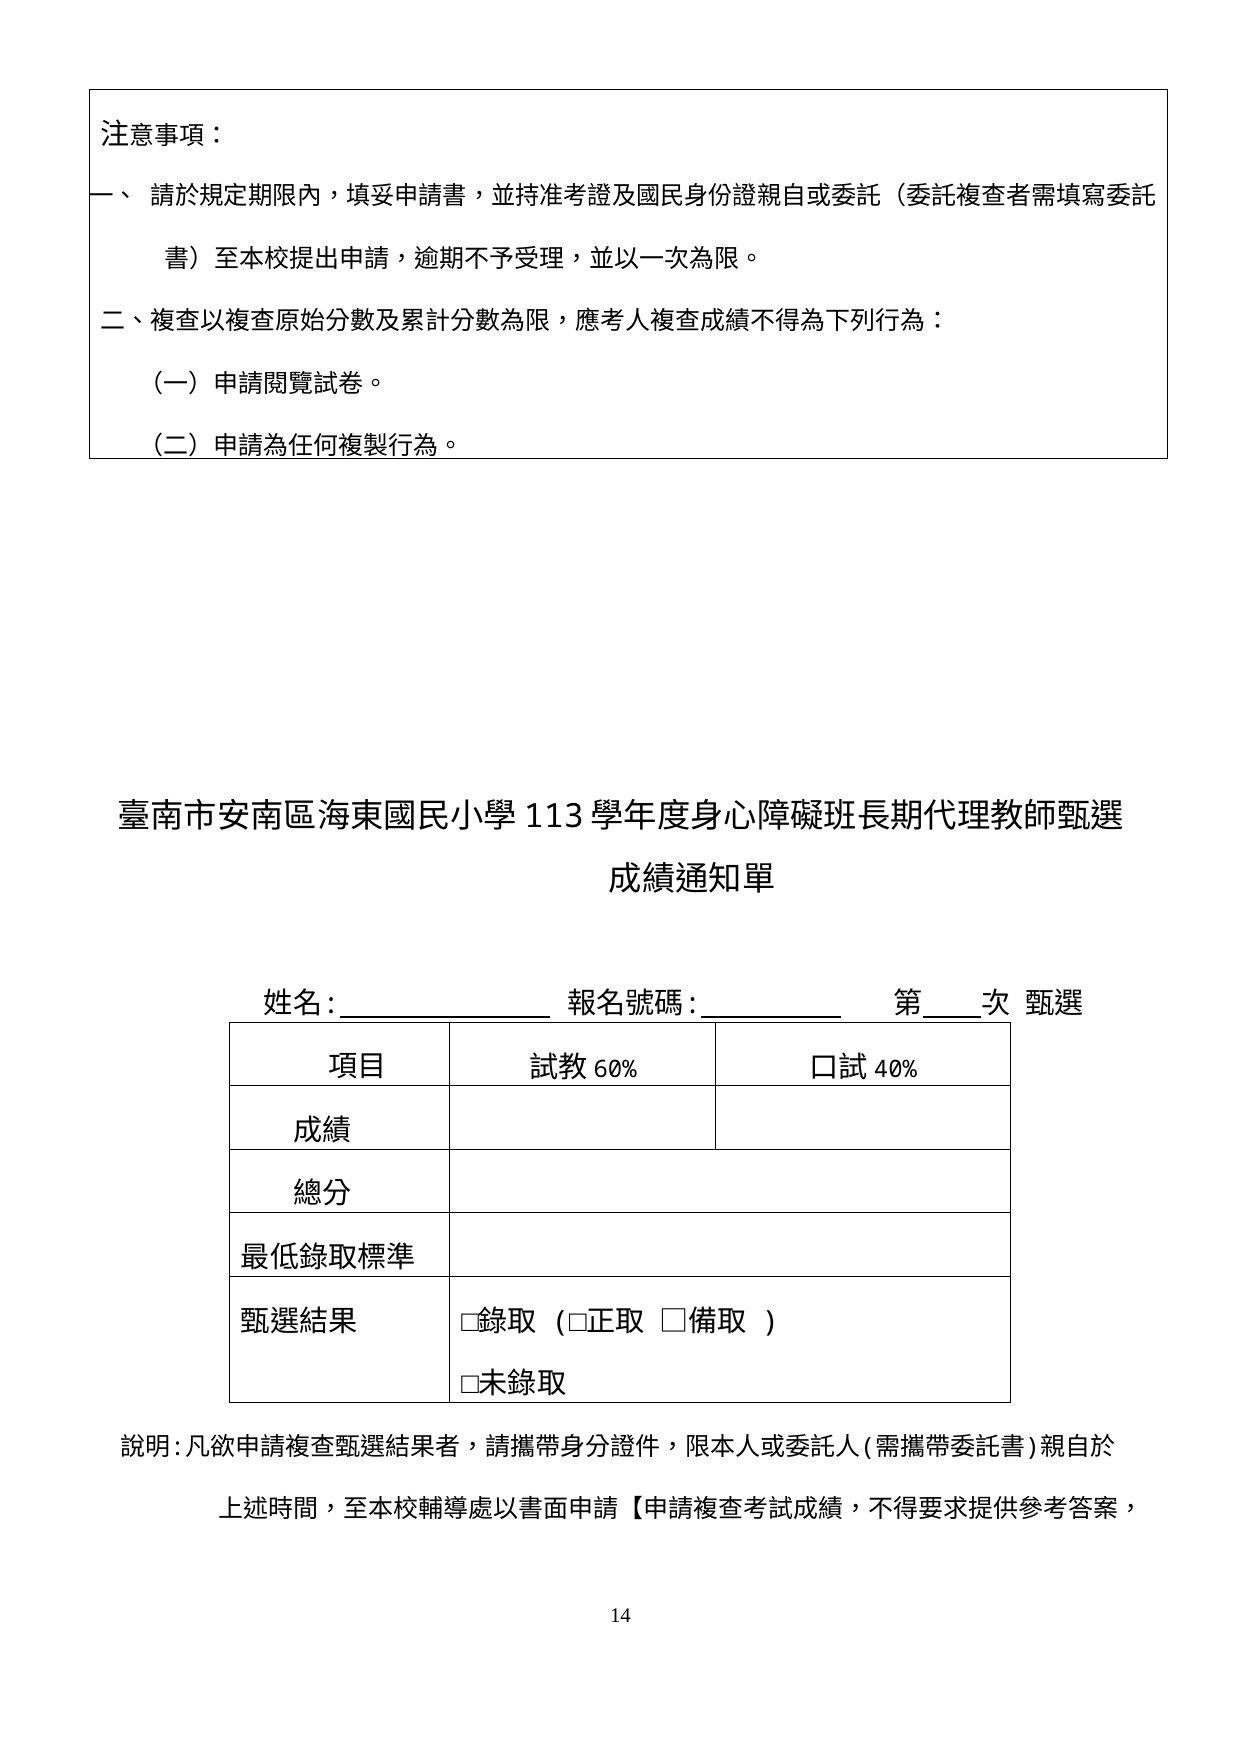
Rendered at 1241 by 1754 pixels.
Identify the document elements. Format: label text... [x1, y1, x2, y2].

table_cell [450, 1213, 1010, 1276]
table_cell □錄取 (□正取 □備取 ) □未錄取 [450, 1277, 1010, 1402]
table_header 口試40% [716, 1023, 1010, 1085]
text 上述時間，至本校輔導處以書面申請【申請複查考試成績，不得要求提供參考答案， [89, 1465, 1152, 1528]
table_cell [716, 1086, 1010, 1149]
table_cell [450, 1150, 1010, 1212]
text 說明:凡欲申請複查甄選結果者，請攜帶身分證件，限本人或委託人(需攜帶委託書)親自於 [89, 1403, 1152, 1465]
table_header 試教60% [450, 1023, 715, 1085]
table_cell 注意事項： 一、 請於規定期限內，填妥申請書，並持准考證及國民身份證親自或委託（委託複查者需填寫委託 書）至本校提出申請，逾期不予受理，並以一次為限。 二、複查以複查原始分數及累計分數為限，應考人複查成績不得為下列行為： （一）申請閱覽試卷。 （二）申請為任何複製行為。 （三）要求重新評閱。 （四）要求告知甄選委員、命題委員、閱卷委員、口試委員、試教委員之姓名及有關資料。 三、複查項目僅限應考人申請部分，非為申請複查部分，概不複查。 [90, 90, 1167, 458]
table_cell 總分 [230, 1150, 449, 1212]
table_cell 最低錄取標準 [230, 1213, 449, 1276]
table_cell 甄選結果 [230, 1277, 449, 1402]
table_header 項目 [230, 1023, 449, 1085]
text 姓名: 報名號碼: 第 次 甄選 [89, 959, 1152, 1022]
table_cell [450, 1086, 715, 1149]
text 臺南市安南區海東國民小學113學年度身心障礙班長期代理教師甄選 [89, 772, 1152, 834]
table_cell 成績 [230, 1086, 449, 1149]
text 成績通知單 [89, 834, 1152, 897]
